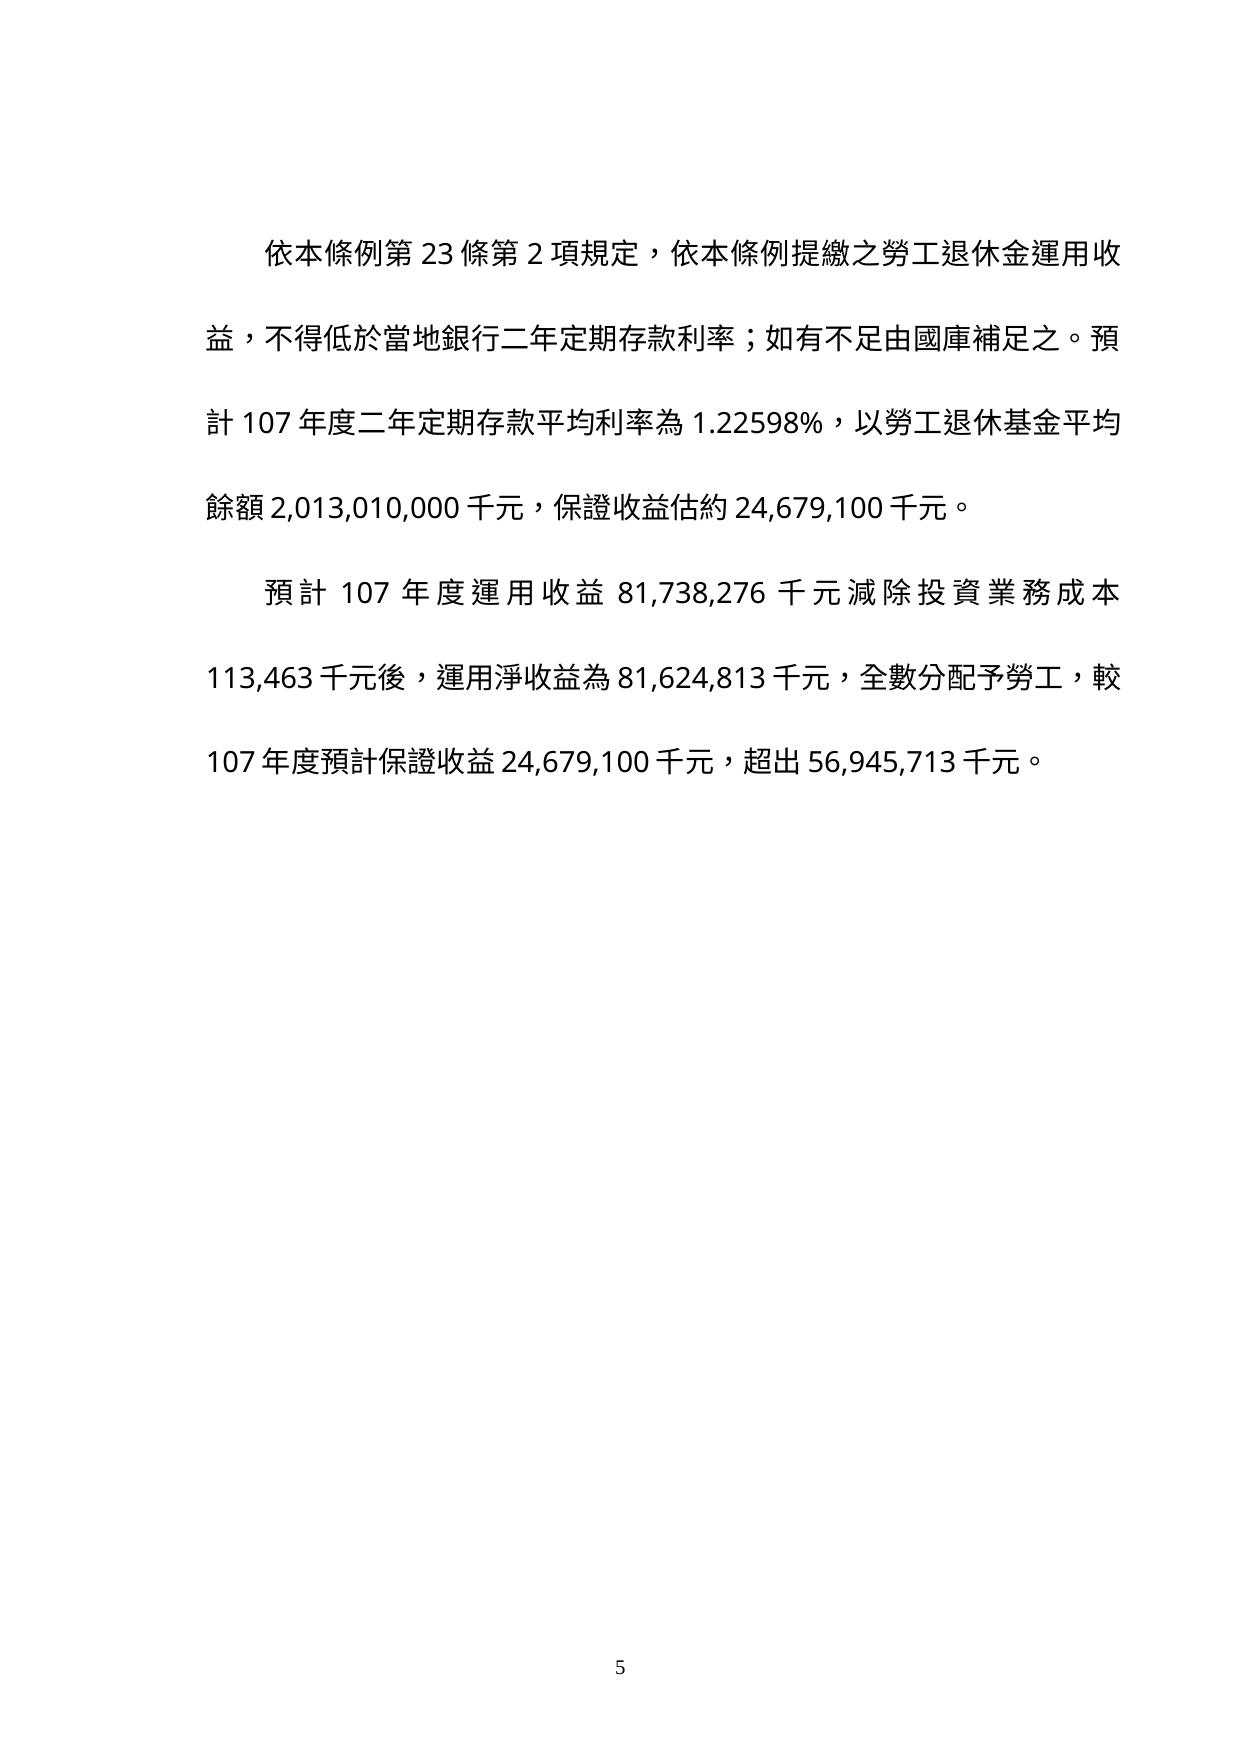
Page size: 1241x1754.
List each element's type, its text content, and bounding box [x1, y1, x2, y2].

text 依本條例第23條第2項規定，依本條例提繳之勞工退休金運用收益，不得低於當地銀行二年定期存款利率；如有不足由國庫補足之。預計107年度二年定期存款平均利率為1.22598%，以勞工退休基金平均餘額2,013,010,000千元，保證收益估約24,679,100千元。 [206, 231, 1122, 527]
text 預計107年度運用收益81,738,276千元減除投資業務成本113,463千元後，運用淨收益為81,624,813千元，全數分配予勞工，較107年度預計保證收益24,679,100千元，超出56,945,713千元。 [206, 569, 1122, 781]
